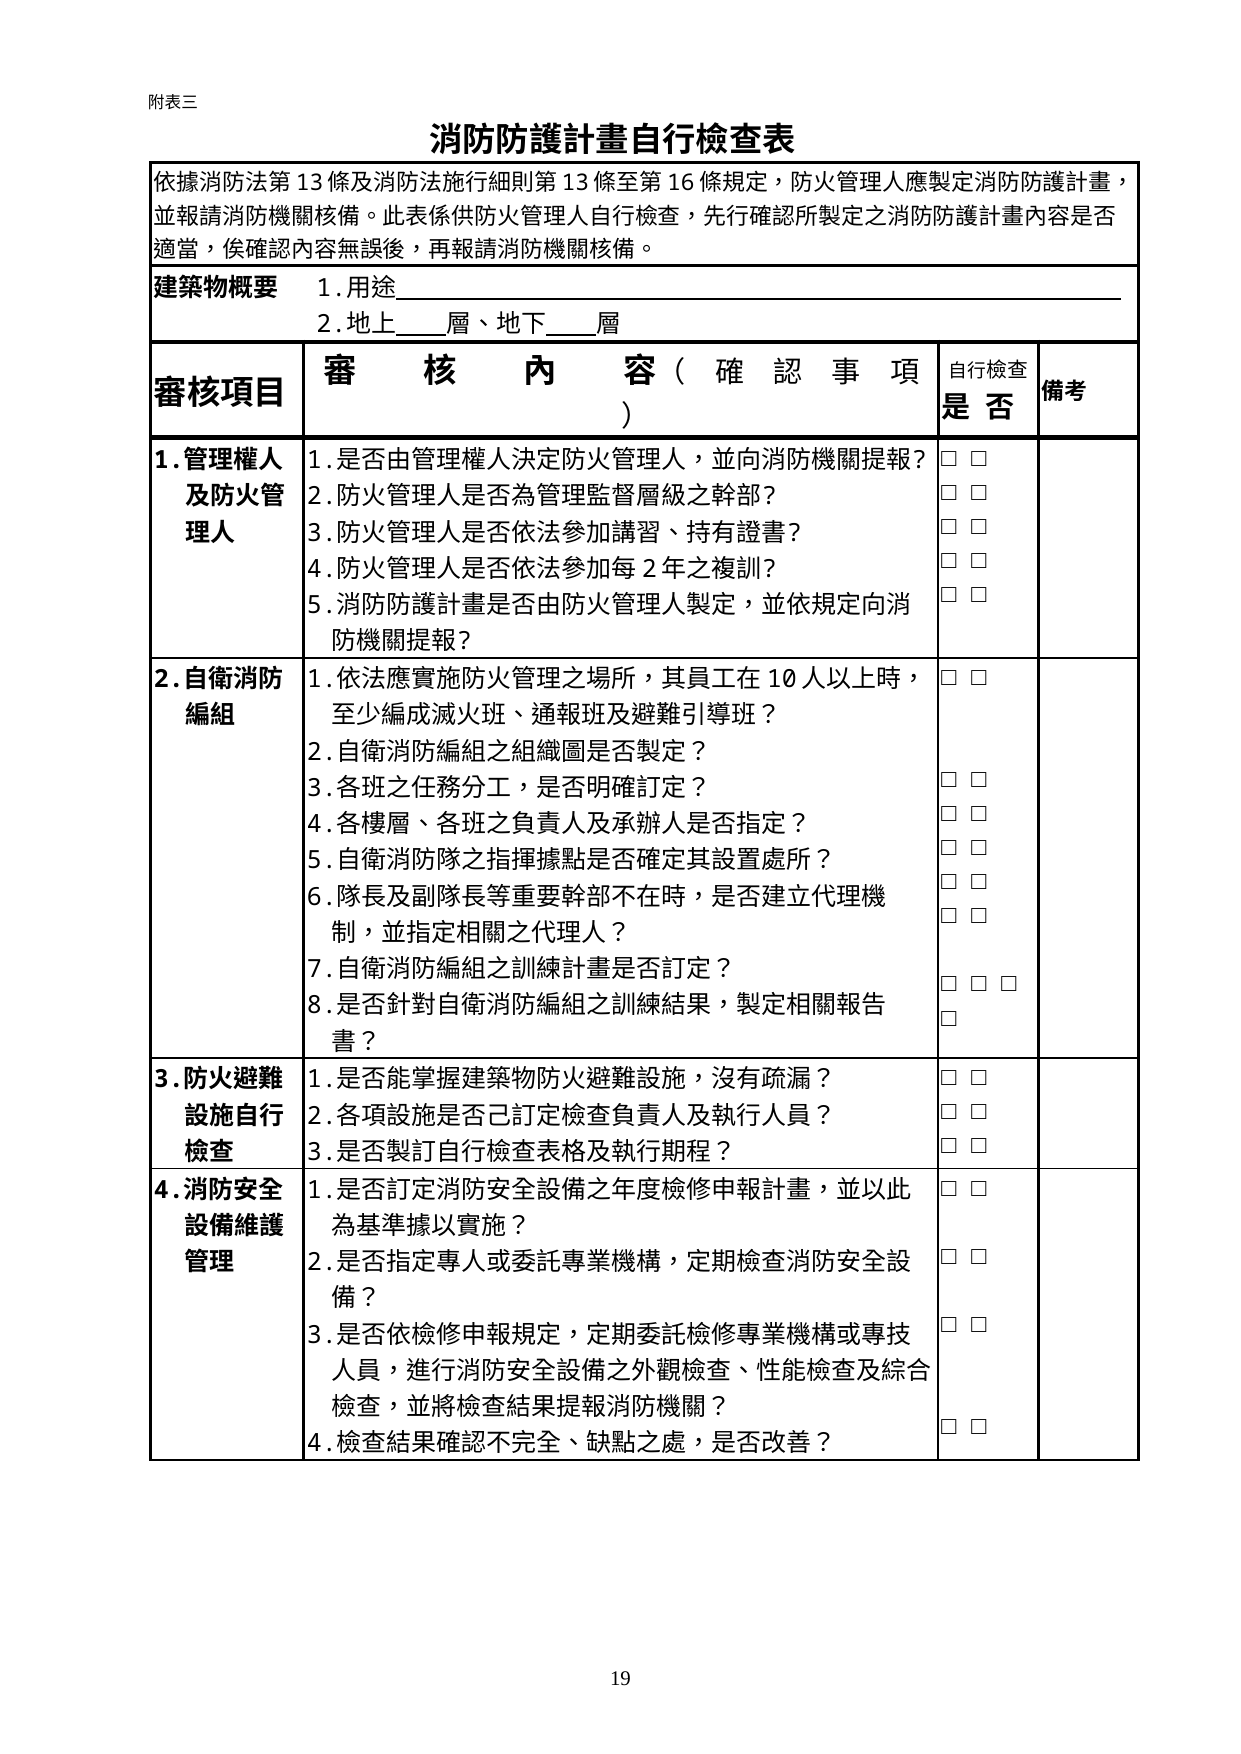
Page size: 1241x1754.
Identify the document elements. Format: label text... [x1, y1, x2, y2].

table_cell 自行檢查 是 否 [940, 344, 1037, 435]
table_cell 3.防火避難設施自行檢查 [152, 1059, 302, 1168]
table_cell [1040, 1169, 1137, 1459]
table_cell 2.自衛消防編組 [152, 659, 302, 1057]
table_cell □ □ □ □ □ □ □ □ □ □ [939, 440, 1037, 657]
table_cell [1040, 1059, 1137, 1168]
table_cell [1040, 659, 1137, 1057]
table_cell 1.是否能掌握建築物防火避難設施，沒有疏漏？ 2.各項設施是否己訂定檢查負責人及執行人員？ 3.是否製訂自行檢查表格及執行期程？ [305, 1059, 937, 1168]
table_cell 備考 [1040, 344, 1137, 435]
table_cell 建築物概要 1.用途 2.地上 層、地下 層 [152, 267, 1137, 339]
table_cell □ □ □ □ □ □ □ □ [939, 1169, 1037, 1459]
table_header 依據消防法第13條及消防法施行細則第13條至第16條規定，防火管理人應製定消防防護計畫，並報請消防機關核備。此表係供防火管理人自行檢查，先行確認所製定之消防防護計畫內容是否適當，俟確認內容無誤後，再報請消防機關核備。 [152, 164, 1137, 264]
table_cell □ □ □ □ □ □ □ □ □ □ □ □ □ □ □ □ [939, 659, 1037, 1057]
table_cell 審 核 內 容（ 確 認 事 項 ） [305, 344, 937, 435]
table_cell 審核項目 [152, 344, 302, 435]
table_cell [1040, 440, 1137, 657]
text 消防防護計畫自行檢查表 [132, 113, 1092, 161]
table_cell 1.是否訂定消防安全設備之年度檢修申報計畫，並以此為基準據以實施？ 2.是否指定專人或委託專業機構，定期檢查消防安全設備？ 3.是否依檢修申報規定，定期委託檢修專業機構或專技人員，進行消防安全設備之外觀檢查、性能檢查及綜合檢查，並將檢查結果提報消防機關？ 4.檢查結果確認不完全、缺點之處，是否改善？ [305, 1169, 937, 1459]
text 附表三 [148, 89, 1092, 113]
table_cell 1.是否由管理權人決定防火管理人，並向消防機關提報? 2.防火管理人是否為管理監督層級之幹部? 3.防火管理人是否依法參加講習、持有證書? 4.防火管理人是否依法參加每2年之複訓? 5.消防防護計畫是否由防火管理人製定，並依規定向消防機關提報? [305, 440, 937, 657]
table_cell 4.消防安全設備維護管理 [152, 1169, 302, 1459]
table_cell 1.管理權人及防火管理人 [152, 440, 302, 657]
table_cell 1.依法應實施防火管理之場所，其員工在10人以上時，至少編成滅火班、通報班及避難引導班？ 2.自衛消防編組之組織圖是否製定？ 3.各班之任務分工，是否明確訂定？ 4.各樓層、各班之負責人及承辦人是否指定？ 5.自衛消防隊之指揮據點是否確定其設置處所？ 6.隊長及副隊長等重要幹部不在時，是否建立代理機制，並指定相關之代理人？ 7.自衛消防編組之訓練計畫是否訂定？ 8.是否針對自衛消防編組之訓練結果，製定相關報告書？ [305, 659, 937, 1057]
table_cell □ □ □ □ □ □ [939, 1059, 1037, 1168]
